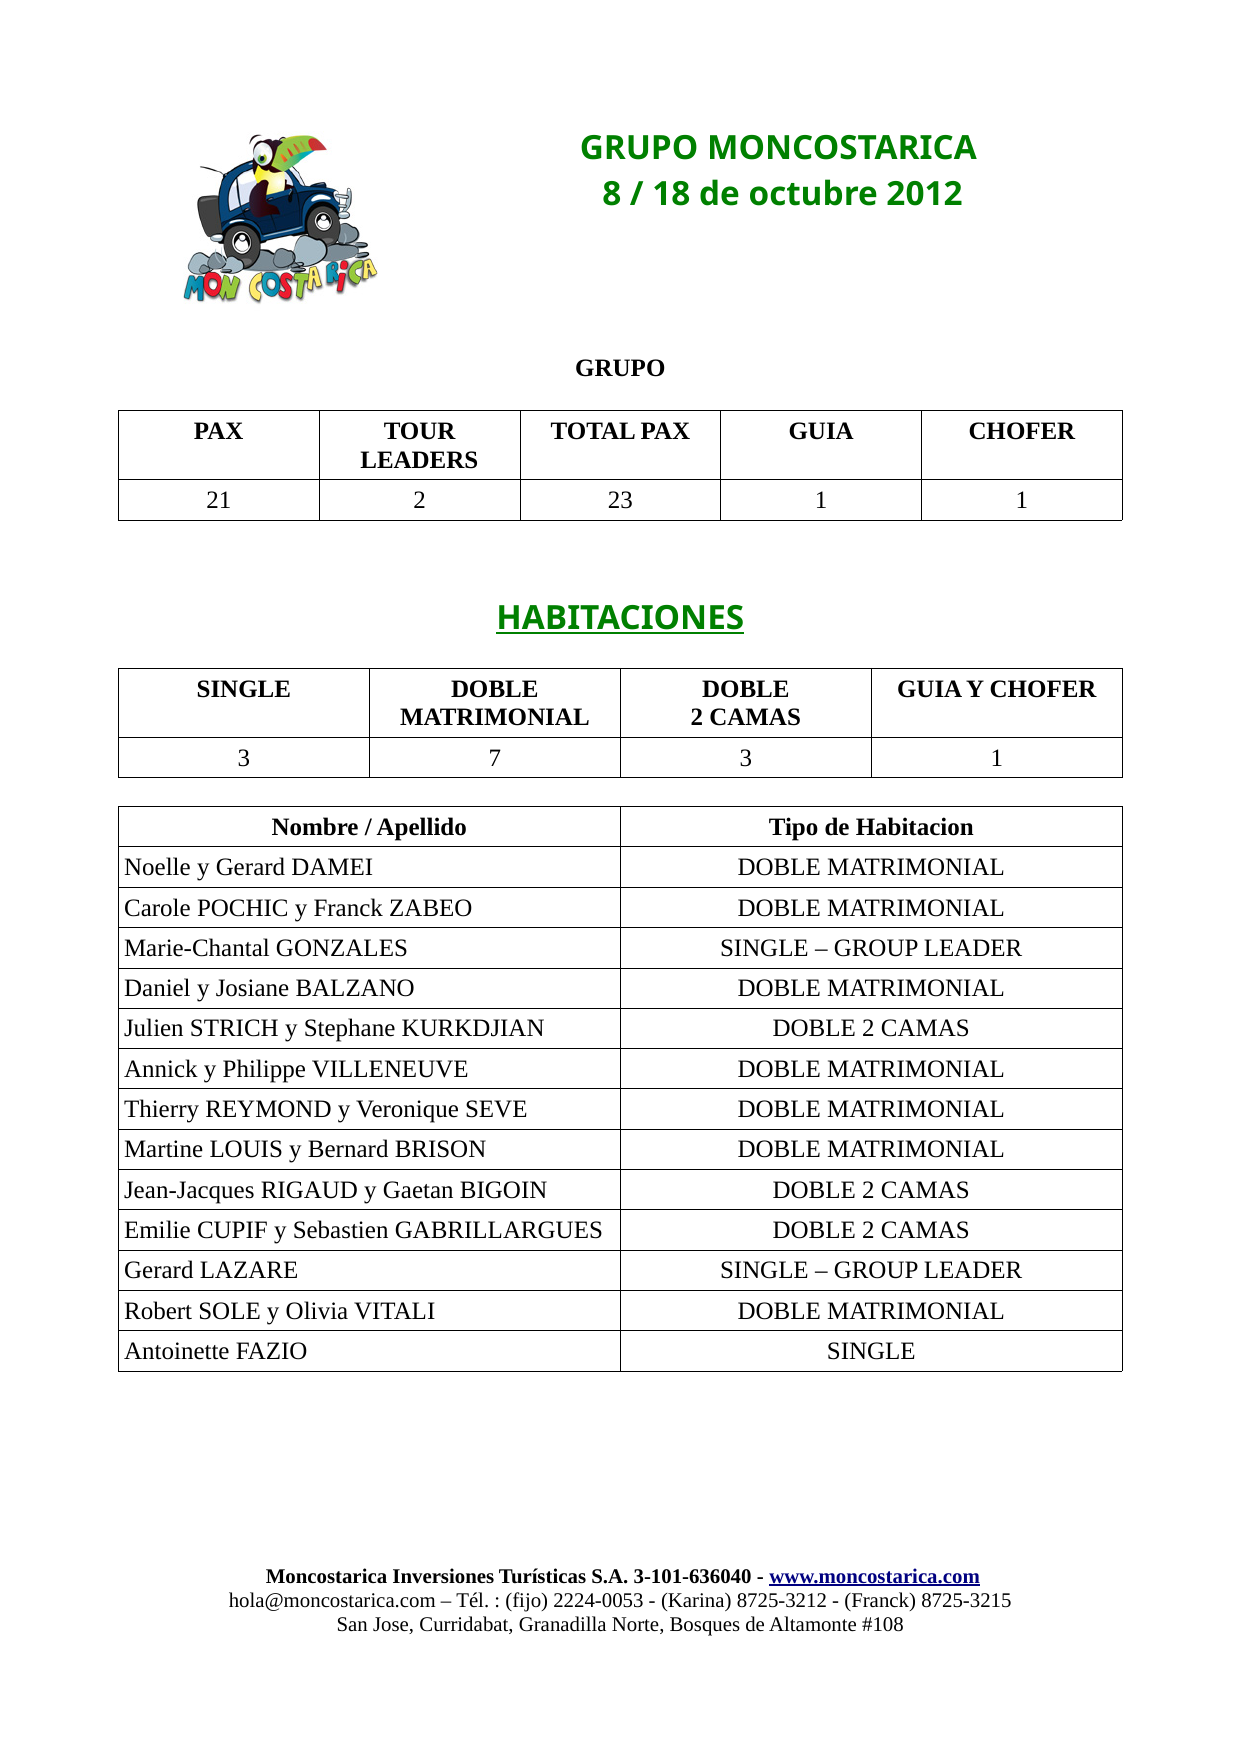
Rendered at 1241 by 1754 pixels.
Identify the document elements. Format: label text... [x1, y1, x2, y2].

table_cell Robert SOLE y Olivia VITALI [119, 1291, 620, 1330]
table_cell DOBLE 2 CAMAS [621, 1170, 1122, 1209]
table_header Nombre / Apellido [119, 807, 620, 846]
table_cell Gerard LAZARE [119, 1251, 620, 1290]
table_header TOTAL PAX [521, 411, 720, 479]
table_header SINGLE [119, 669, 369, 737]
table_cell SINGLE – GROUP LEADER [621, 928, 1122, 967]
table_header Tipo de Habitacion [621, 807, 1122, 846]
table_cell Carole POCHIC y Franck ZABEO [119, 888, 620, 927]
text HABITACIONES [118, 594, 1122, 639]
table_cell Noelle y Gerard DAMEI [119, 847, 620, 887]
table_header DOBLE MATRIMONIAL [370, 669, 620, 737]
table_header TOUR LEADERS [320, 411, 520, 479]
table_cell Antoinette FAZIO [119, 1331, 620, 1371]
table_cell 7 [370, 738, 620, 777]
table_header [118, 118, 443, 353]
table_cell Jean-Jacques RIGAUD y Gaetan BIGOIN [119, 1170, 620, 1209]
table_cell DOBLE MATRIMONIAL [621, 1130, 1122, 1169]
table_cell Thierry REYMOND y Veronique SEVE [119, 1089, 620, 1129]
table_header GRUPO MONCOSTARICA 8 / 18 de octubre 2012 [443, 118, 1122, 353]
table_cell Martine LOUIS y Bernard BRISON [119, 1130, 620, 1169]
table_header CHOFER [922, 411, 1122, 479]
table_cell DOBLE 2 CAMAS [621, 1009, 1122, 1048]
table_cell DOBLE MATRIMONIAL [621, 1291, 1122, 1330]
text GRUPO [118, 353, 1122, 381]
table_cell 3 [621, 738, 871, 777]
table_cell 2 [320, 480, 520, 519]
table_cell 1 [922, 480, 1122, 519]
table_header GUIA [721, 411, 921, 479]
table_cell DOBLE MATRIMONIAL [621, 1049, 1122, 1088]
table_cell Annick y Philippe VILLENEUVE [119, 1049, 620, 1088]
table_cell 21 [119, 480, 319, 519]
picture [183, 123, 378, 319]
table_cell 1 [872, 738, 1122, 777]
table_cell DOBLE MATRIMONIAL [621, 888, 1122, 927]
table_cell SINGLE [621, 1331, 1122, 1371]
table_cell DOBLE MATRIMONIAL [621, 847, 1122, 887]
table_cell DOBLE MATRIMONIAL [621, 1089, 1122, 1129]
table_cell 23 [521, 480, 720, 519]
table_cell 3 [119, 738, 369, 777]
table_cell SINGLE – GROUP LEADER [621, 1251, 1122, 1290]
table_cell Daniel y Josiane BALZANO [119, 969, 620, 1008]
table_cell Julien STRICH y Stephane KURKDJIAN [119, 1009, 620, 1048]
table_header GUIA Y CHOFER [872, 669, 1122, 737]
table_cell Emilie CUPIF y Sebastien GABRILLARGUES [119, 1210, 620, 1249]
table_cell 1 [721, 480, 921, 519]
table_cell DOBLE 2 CAMAS [621, 1210, 1122, 1249]
table_cell Marie-Chantal GONZALES [119, 928, 620, 967]
table_cell DOBLE MATRIMONIAL [621, 969, 1122, 1008]
table_header DOBLE 2 CAMAS [621, 669, 871, 737]
table_header PAX [119, 411, 319, 479]
